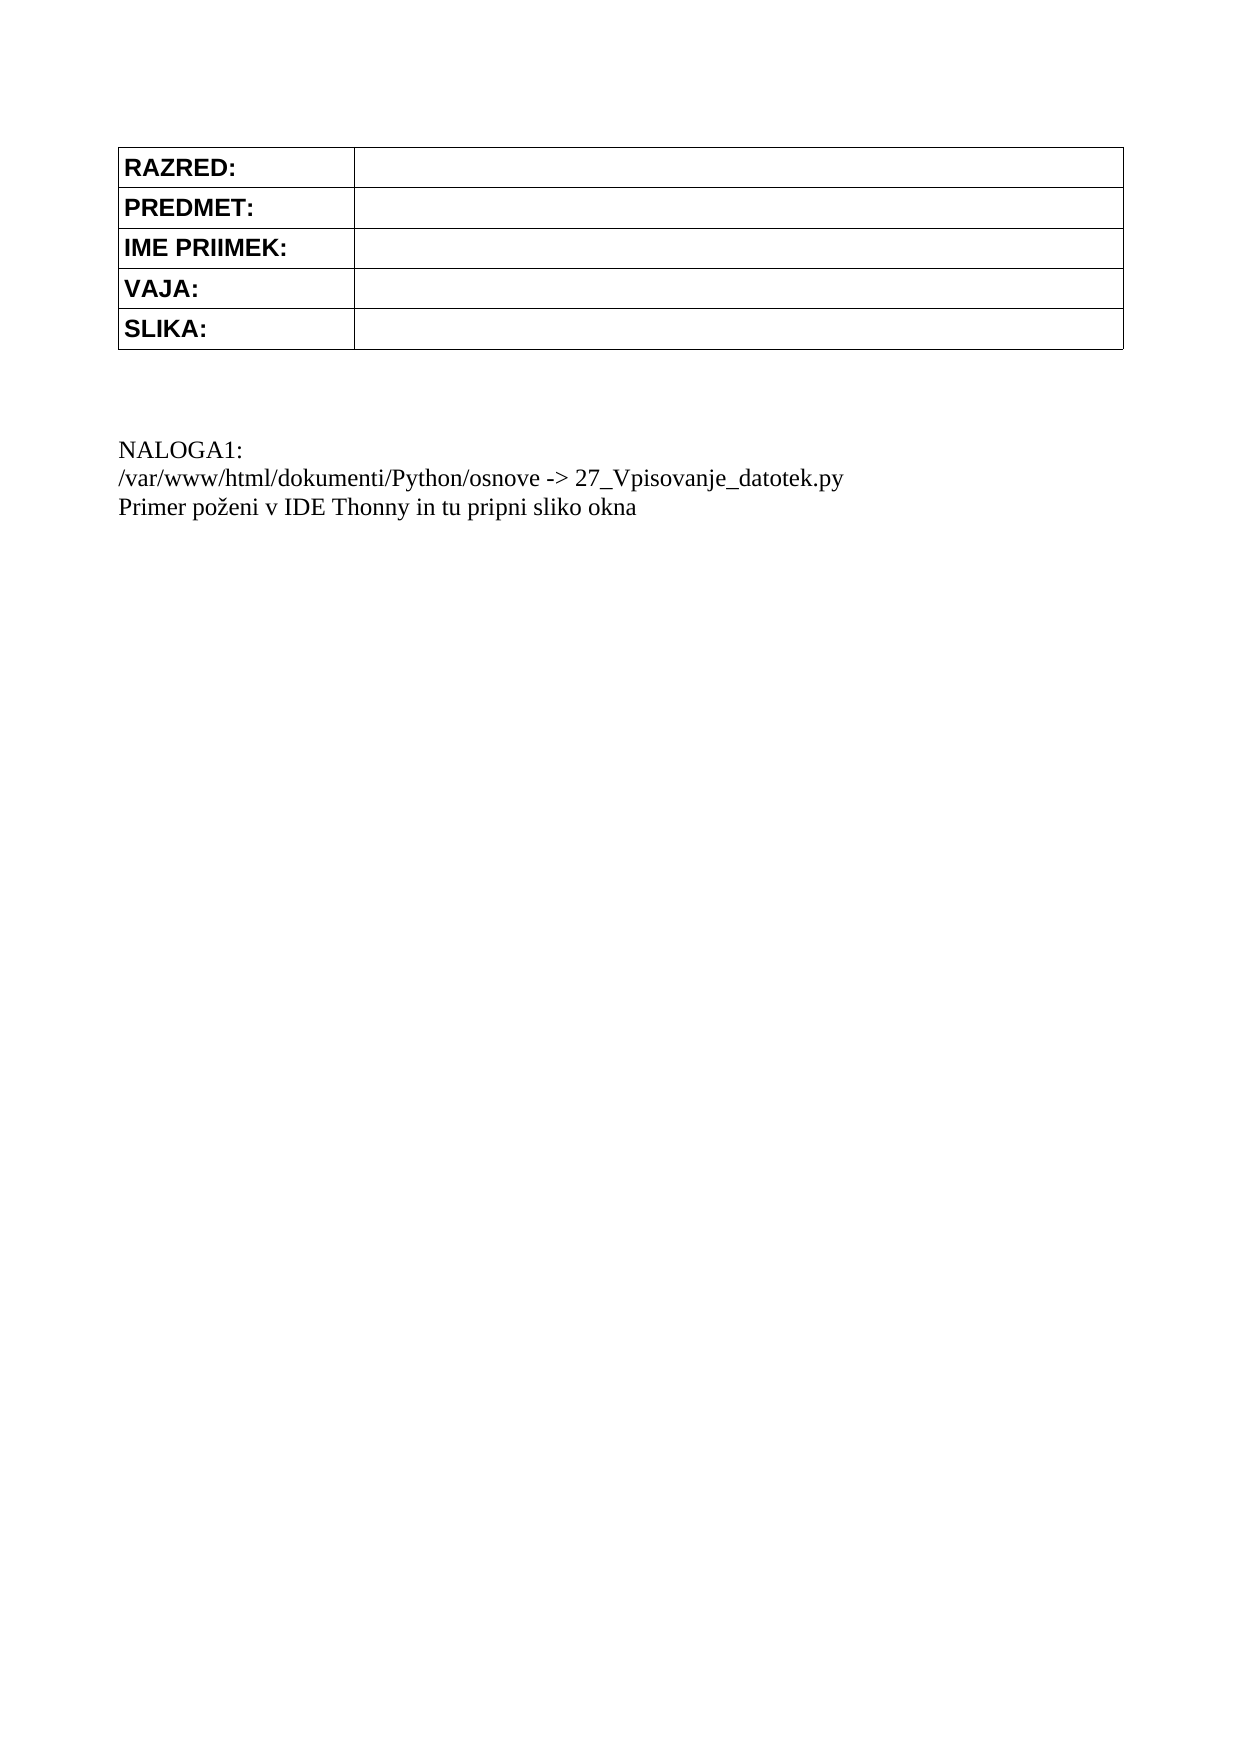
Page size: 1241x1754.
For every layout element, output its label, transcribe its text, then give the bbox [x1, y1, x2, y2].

table_cell PREDMET: [119, 188, 354, 227]
table_cell VAJA: [119, 269, 354, 308]
table_cell [355, 309, 1123, 348]
text /var/www/html/dokumenti/Python/osnove -> 27_Vpisovanje_datotek.py [118, 463, 1122, 492]
table_cell SLIKA: [119, 309, 354, 348]
table_cell IME PRIIMEK: [119, 229, 354, 268]
table_cell [355, 269, 1123, 308]
table_header [355, 148, 1123, 187]
table_header RAZRED: [119, 148, 354, 187]
table_cell [355, 229, 1123, 268]
text NALOGA1: [118, 435, 1122, 463]
table_cell [355, 188, 1123, 227]
text Primer poženi v IDE Thonny in tu pripni sliko okna [118, 492, 1122, 521]
